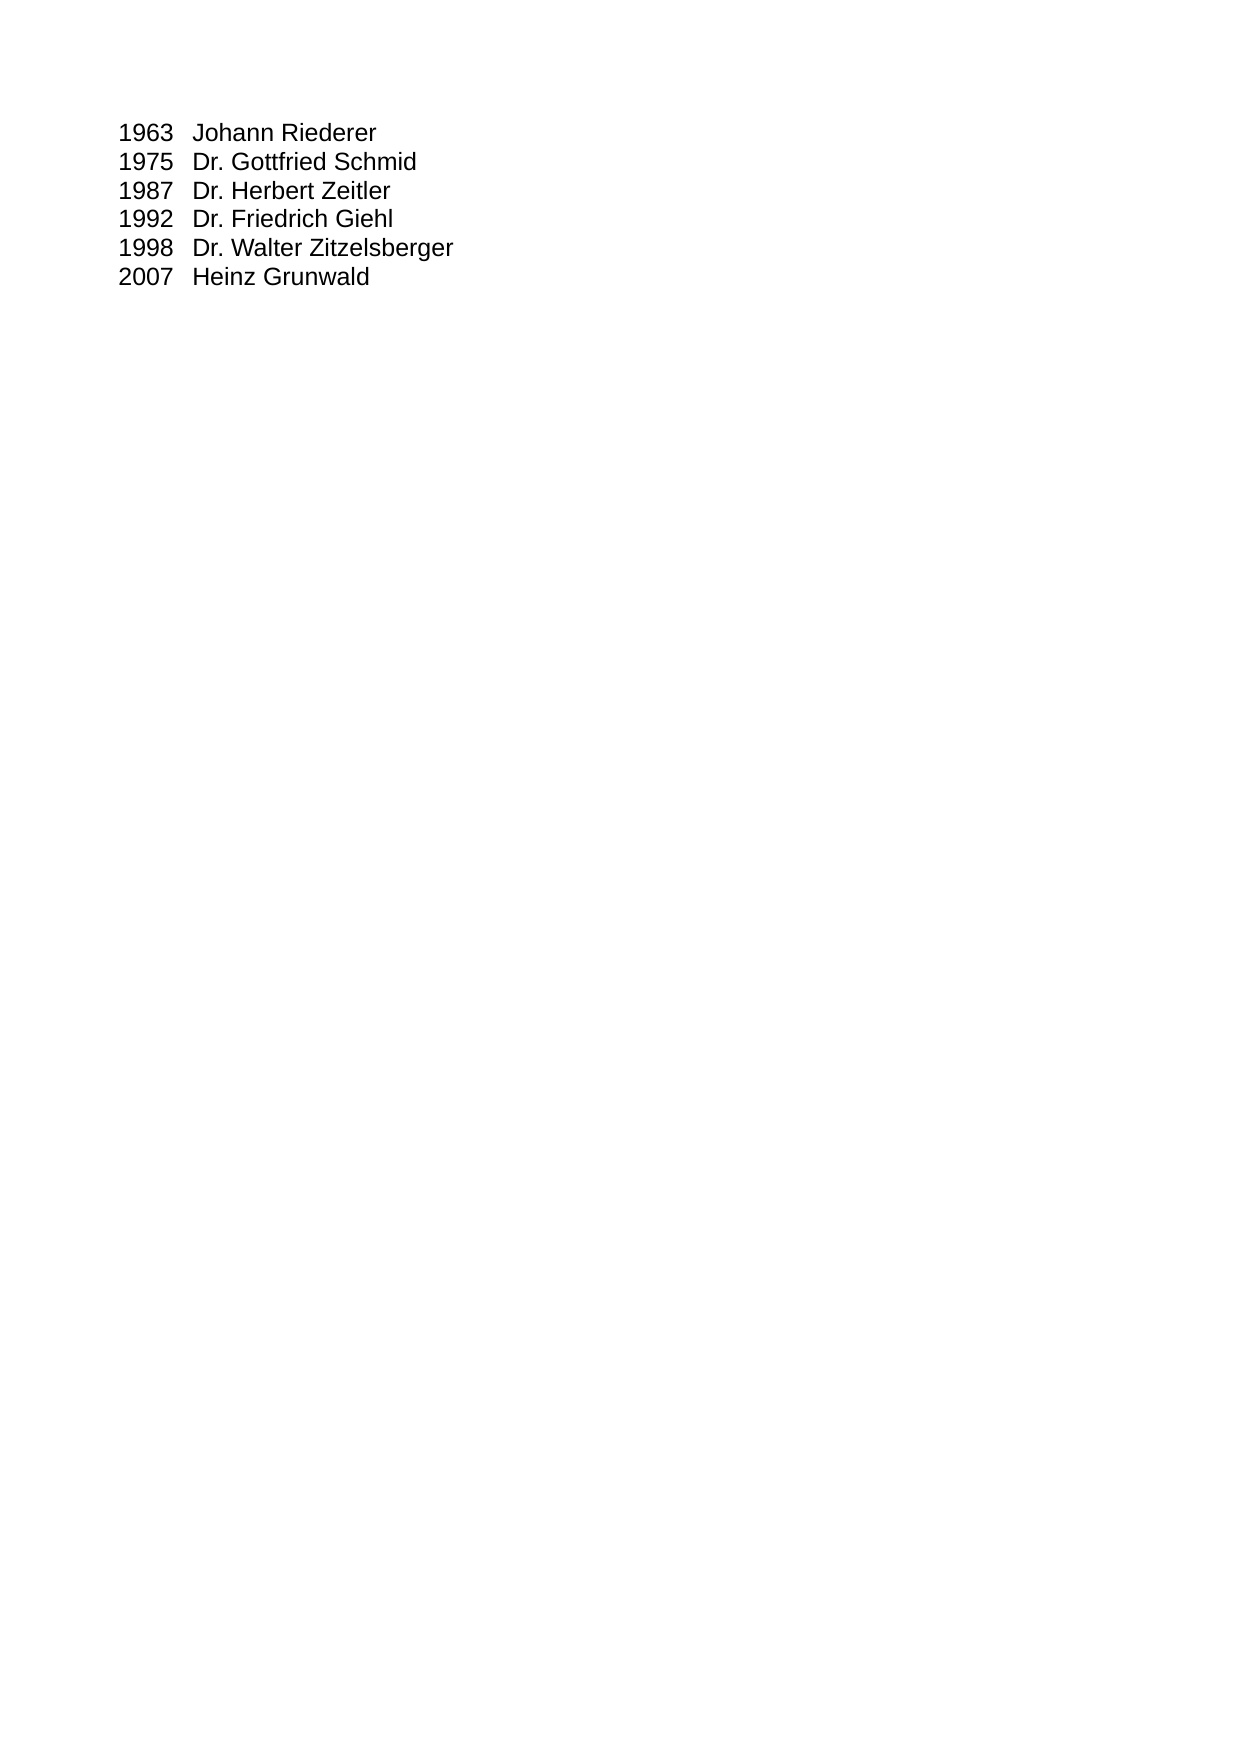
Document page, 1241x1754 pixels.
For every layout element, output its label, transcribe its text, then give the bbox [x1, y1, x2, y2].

text 1987 Dr. Herbert Zeitler [118, 176, 1122, 204]
text 1998 Dr. Walter Zitzelsberger [118, 233, 1122, 262]
text 1992 Dr. Friedrich Giehl [118, 204, 1122, 233]
text 1963 Johann Riederer [118, 118, 1122, 147]
text 1975 Dr. Gottfried Schmid [118, 147, 1122, 176]
text 2007 Heinz Grunwald [118, 262, 1122, 291]
